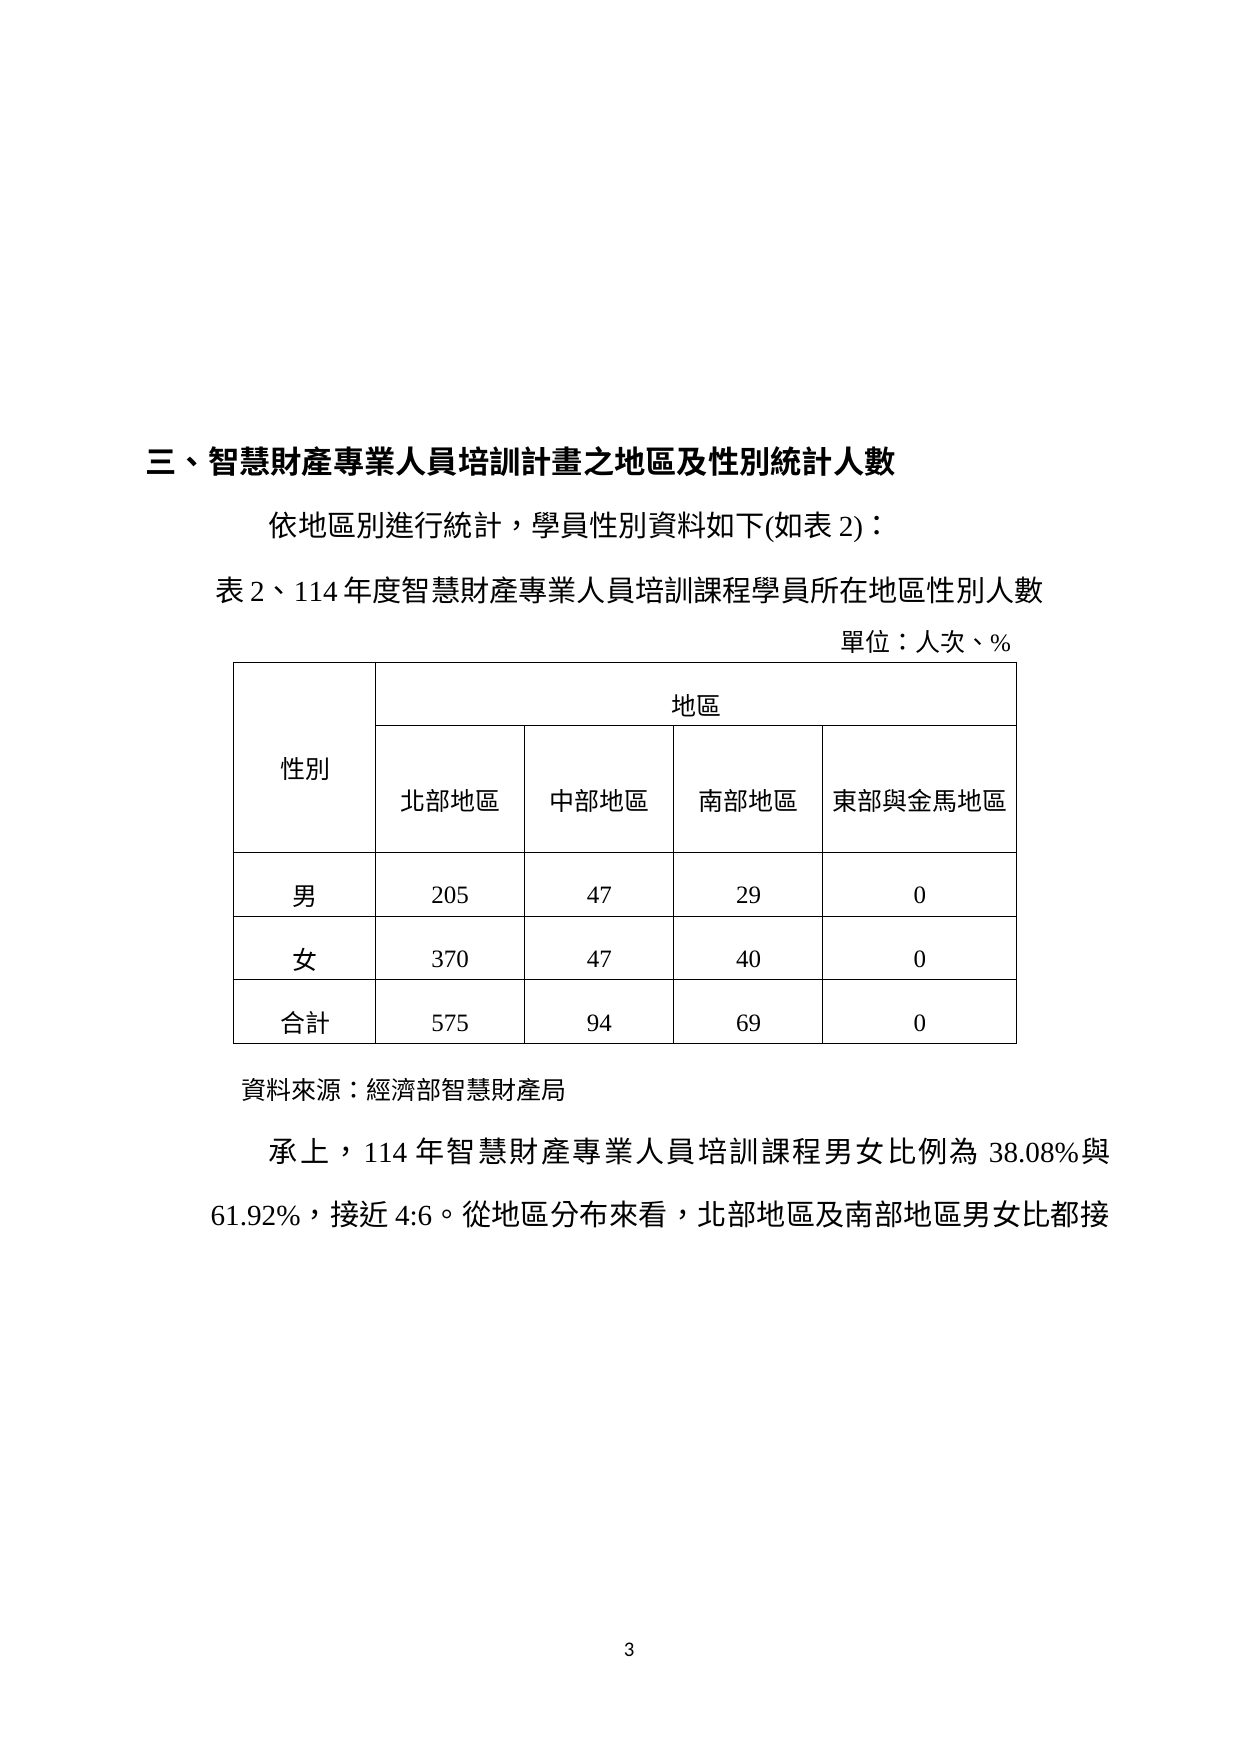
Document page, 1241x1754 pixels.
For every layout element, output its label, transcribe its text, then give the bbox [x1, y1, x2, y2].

table_cell 47 [525, 853, 673, 916]
table_cell 94 [525, 980, 673, 1043]
table_cell 69 [674, 980, 822, 1043]
table_cell [1017, 979, 1024, 1043]
table_header 地區 [376, 663, 1016, 725]
table_cell [1017, 725, 1024, 789]
table_cell 合計 [234, 980, 375, 1043]
list 智慧財產專業人員培訓計畫之地區及性別統計人數 [145, 418, 1110, 480]
table_cell 中部地區 [525, 726, 673, 852]
text 表2、114年度智慧財產專業人員培訓課程學員所在地區性別人數 [148, 547, 1110, 609]
table_header 性別 [234, 663, 375, 852]
table_cell [1017, 789, 1024, 852]
table_cell 女 [234, 917, 375, 979]
table_cell 40 [674, 917, 822, 979]
text 依地區別進行統計，學員性別資料如下(如表2)： [210, 482, 1110, 545]
table_cell 東部與金馬地區 [823, 726, 1016, 852]
table_cell 0 [823, 853, 1016, 916]
text 承上，114年智慧財產專業人員培訓課程男女比例為38.08%與61.92%，接近4:6。從地區分布來看，北部地區及南部地區男女比都接 [210, 1108, 1110, 1233]
text 資料來源：經濟部智慧財產局 [148, 1044, 1110, 1106]
table_cell 205 [376, 853, 524, 916]
table_cell 575 [376, 980, 524, 1043]
table_cell [1017, 916, 1024, 979]
table_cell 370 [376, 917, 524, 979]
table_cell 南部地區 [674, 726, 822, 852]
table_cell 男 [234, 853, 375, 916]
table_cell 北部地區 [376, 726, 524, 852]
table_cell 0 [823, 917, 1016, 979]
text 單位：人次、% [148, 609, 1011, 662]
table_cell [1017, 852, 1024, 916]
table_cell 47 [525, 917, 673, 979]
table_header [1017, 662, 1024, 725]
table_cell 0 [823, 980, 1016, 1043]
table_cell 29 [674, 853, 822, 916]
